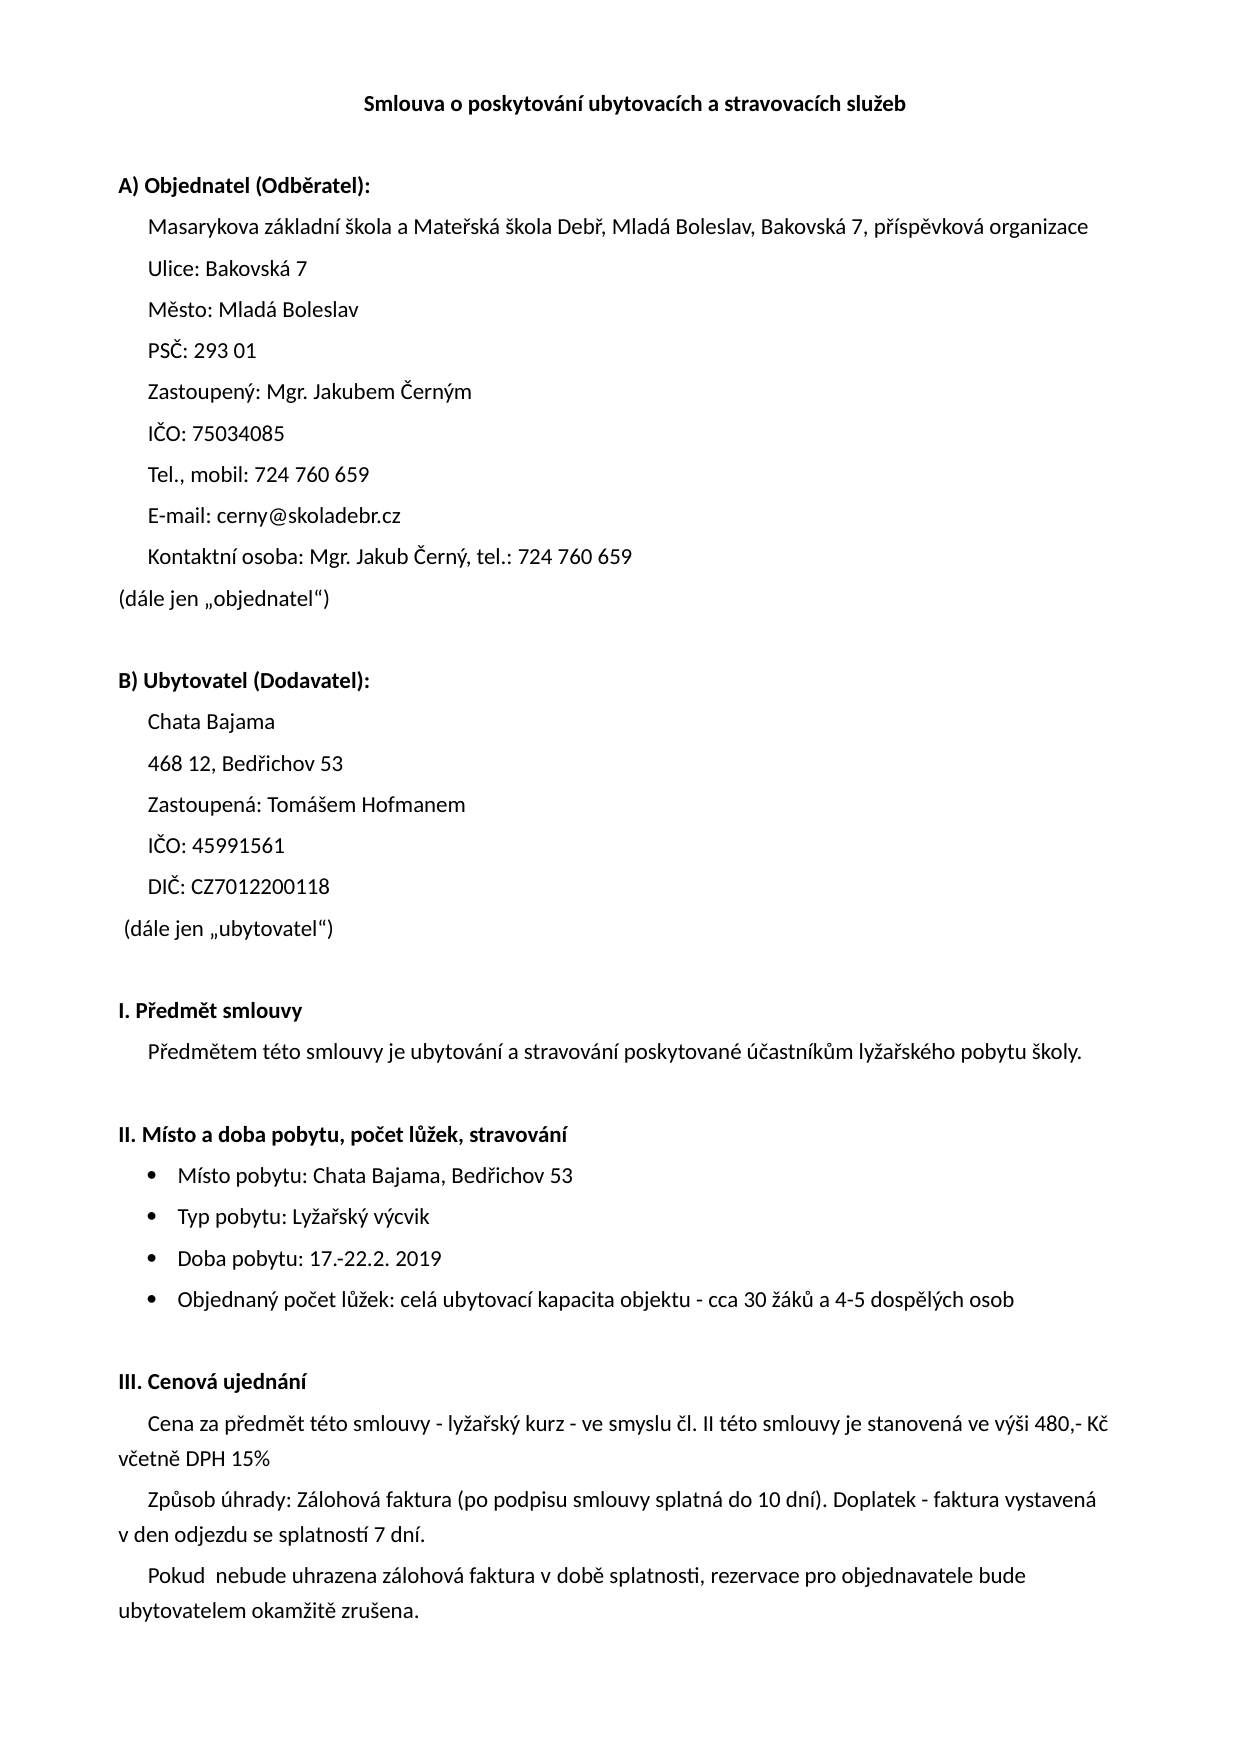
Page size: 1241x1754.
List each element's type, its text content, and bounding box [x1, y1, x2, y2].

text Způsob úhrady: Zálohová faktura (po podpisu smlouvy splatná do 10 dní). Doplatek - faktura vystavená v den odjezdu se splatností 7 dní. [118, 1485, 1152, 1548]
text Kontaktní osoba: Mgr. Jakub Černý, tel.: 724 760 659 [118, 542, 1152, 570]
text IČO: 45991561 [118, 831, 1152, 859]
text PSČ: 293 01 [118, 336, 1152, 364]
text Předmětem této smlouvy je ubytování a stravování poskytované účastníkům lyžařského pobytu školy. [118, 1037, 1152, 1065]
text Zastoupený: Mgr. Jakubem Černým [118, 377, 1152, 405]
text B) Ubytovatel (Dodavatel): [118, 666, 1152, 694]
text Chata Bajama [118, 707, 1152, 735]
text Smlouva o poskytování ubytovacích a stravovacích služeb [118, 89, 1152, 117]
text Pokud nebude uhrazena zálohová faktura v době splatnosti, rezervace pro objednavatele bude ubytovatelem okamžitě zrušena. [118, 1561, 1152, 1624]
text Cena za předmět této smlouvy - lyžařský kurz - ve smyslu čl. II této smlouvy je stanovená ve výši 480,- Kč včetně DPH 15% [118, 1409, 1152, 1472]
text II. Místo a doba pobytu, počet lůžek, stravování [118, 1120, 1152, 1148]
text 468 12, Bedřichov 53 [118, 749, 1152, 777]
list Objednaný počet lůžek: celá ubytovací kapacita objektu - cca 30 žáků a 4-5 dospělých osob [148, 1285, 1152, 1313]
text Ulice: Bakovská 7 [118, 254, 1152, 282]
text I. Předmět smlouvy [118, 996, 1152, 1024]
list Typ pobytu: Lyžařský výcvik [148, 1202, 1152, 1230]
text IČO: 75034085 [118, 419, 1152, 447]
text III. Cenová ujednání [118, 1367, 1152, 1395]
list Doba pobytu: 17.-22.2. 2019 [148, 1244, 1152, 1272]
text Tel., mobil: 724 760 659 [118, 460, 1152, 488]
text DIČ: CZ7012200118 [118, 872, 1152, 900]
list Místo pobytu: Chata Bajama, Bedřichov 53 [148, 1161, 1152, 1189]
text Masarykova základní škola a Mateřská škola Debř, Mladá Boleslav, Bakovská 7, příspěvková organizace [148, 212, 1152, 240]
text Zastoupená: Tomášem Hofmanem [118, 790, 1152, 818]
text Město: Mladá Boleslav [118, 295, 1152, 323]
text (dále jen „ubytovatel“) [118, 914, 1152, 942]
text E-mail: cerny@skoladebr.cz [118, 501, 1152, 529]
text A) Objednatel (Odběratel): [118, 171, 1152, 199]
text (dále jen „objednatel“) [118, 584, 1152, 612]
